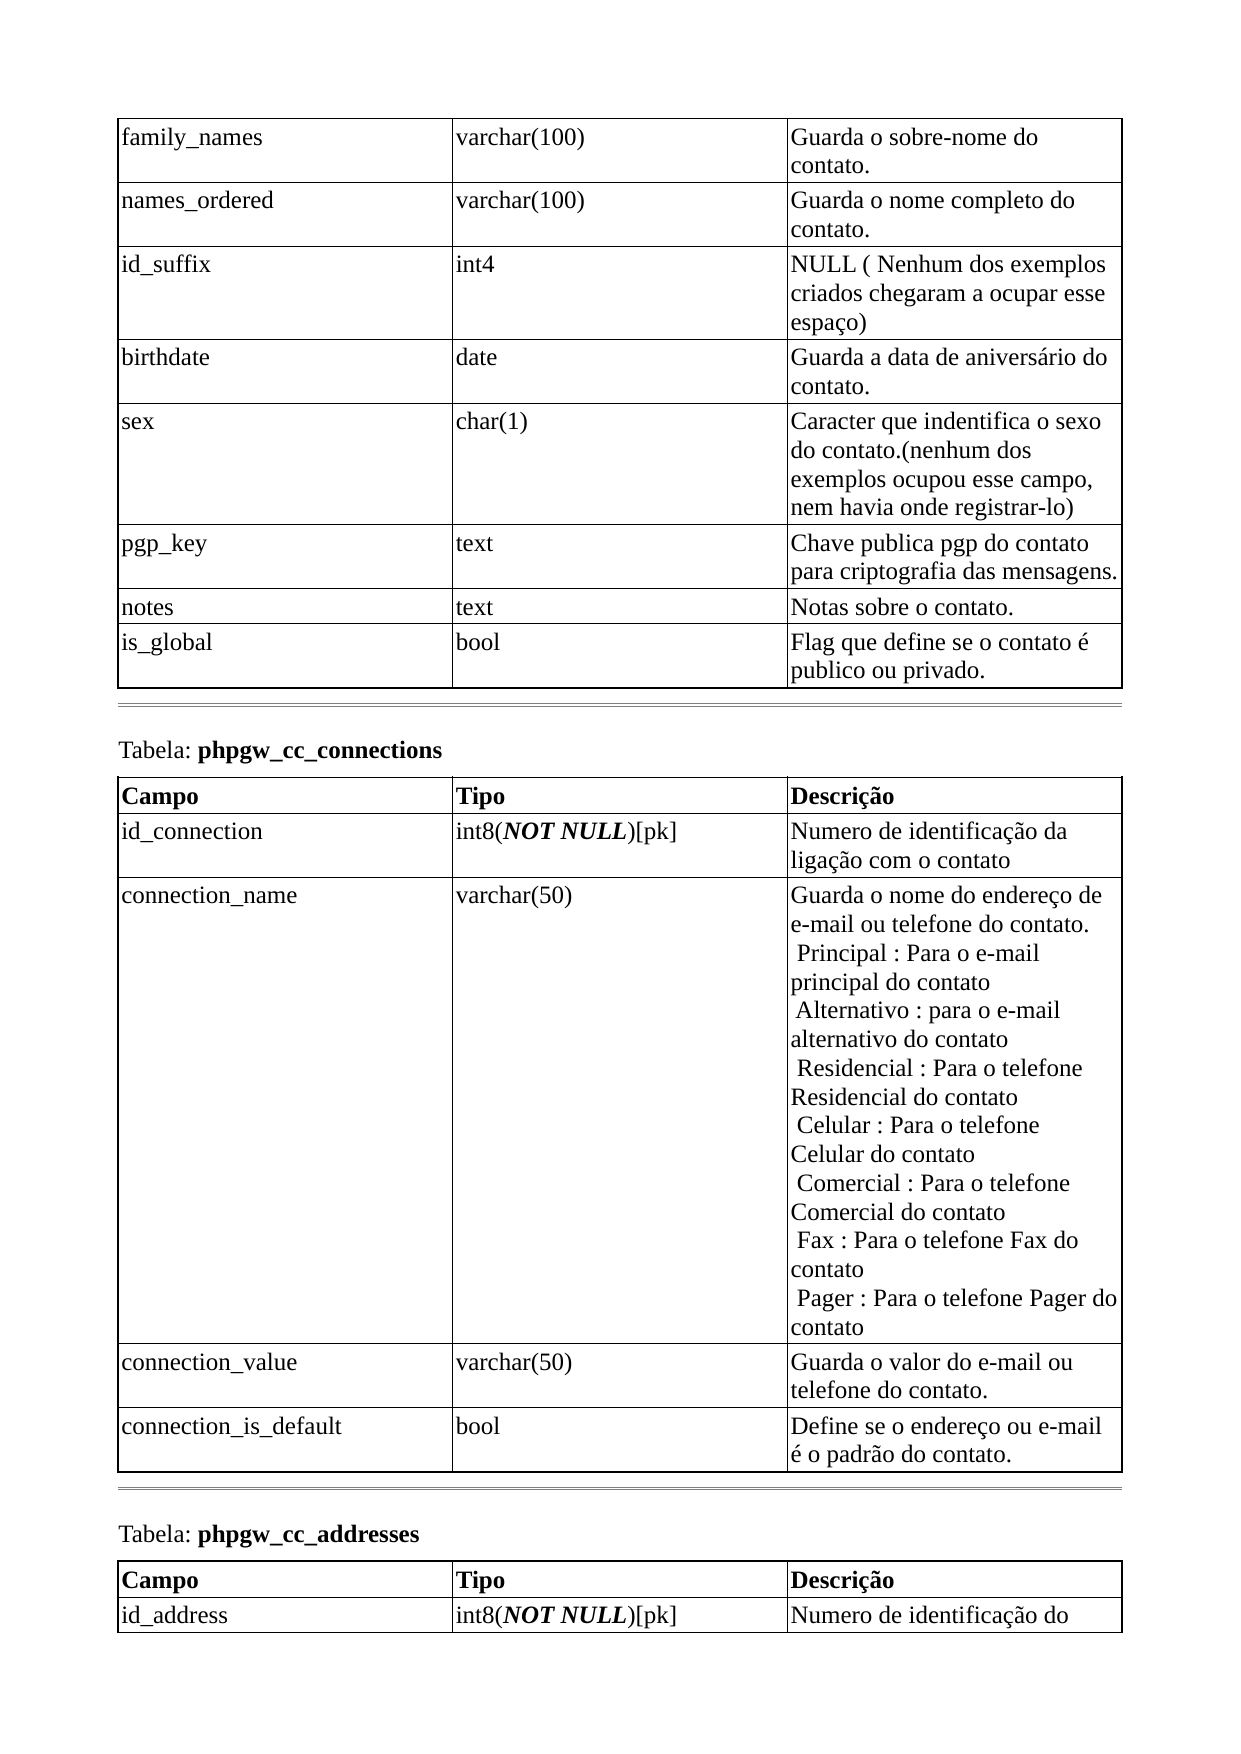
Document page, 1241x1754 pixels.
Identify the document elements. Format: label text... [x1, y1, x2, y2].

table_cell varchar(100) [453, 183, 787, 246]
table_cell varchar(100) [453, 119, 787, 182]
table_header Campo [119, 1562, 452, 1597]
table_cell Numero de identificação da ligação com o contato [788, 814, 1121, 877]
table_cell Guarda o nome completo do contato. [788, 183, 1121, 246]
table_cell Flag que define se o contato é publico ou privado. [788, 624, 1121, 687]
table_cell connection_name [119, 878, 452, 1343]
table_cell date [453, 340, 787, 403]
table_header Tipo [453, 1562, 787, 1597]
table_cell Notas sobre o contato. [788, 589, 1121, 623]
table_header Descrição [788, 1562, 1121, 1597]
table_cell id_address [119, 1598, 452, 1632]
table_cell Define se o endereço ou e-mail é o padrão do contato. [788, 1408, 1121, 1471]
table_cell birthdate [119, 340, 452, 403]
table_cell bool [453, 1408, 787, 1471]
table_cell text [453, 525, 787, 588]
table_cell NULL ( Nenhum dos exemplos criados chegaram a ocupar esse espaço) [788, 247, 1121, 339]
table_cell sex [119, 404, 452, 524]
table_cell varchar(50) [453, 878, 787, 1343]
table_cell text [453, 589, 787, 623]
table_cell pgp_key [119, 525, 452, 588]
table_cell Chave publica pgp do contato para criptografia das mensagens. [788, 525, 1121, 588]
table_cell int8(NOT NULL)[pk] [453, 1598, 787, 1632]
table_cell connection_value [119, 1344, 452, 1407]
table_cell family_names [119, 119, 452, 182]
table_cell connection_is_default [119, 1408, 452, 1471]
text Tabela: phpgw_cc_connections [118, 735, 1122, 764]
table_cell Guarda o sobre-nome do contato. [788, 119, 1121, 182]
table_cell bool [453, 624, 787, 687]
table_cell names_ordered [119, 183, 452, 246]
table_cell id_suffix [119, 247, 452, 339]
table_cell int4 [453, 247, 787, 339]
table_cell Guarda o nome do endereço de e-mail ou telefone do contato. Principal : Para o e-mail principal do contato Alternativo : para o e-mail alternativo do contato Residencial : Para o telefone Residencial do contato Celular : Para o telefone Celular do contato Comercial : Para o telefone Comercial do contato Fax : Para o telefone Fax do contato Pager : Para o telefone Pager do contato [788, 878, 1121, 1343]
table_cell id_connection [119, 814, 452, 877]
table_cell Guarda a data de aniversário do contato. [788, 340, 1121, 403]
table_header Campo [119, 778, 452, 813]
table_cell Numero de identificação do [788, 1598, 1121, 1632]
table_cell notes [119, 589, 452, 623]
table_cell Guarda o valor do e-mail ou telefone do contato. [788, 1344, 1121, 1407]
text Tabela: phpgw_cc_addresses [118, 1519, 1122, 1548]
table_cell varchar(50) [453, 1344, 787, 1407]
table_header Descrição [788, 778, 1121, 813]
table_cell char(1) [453, 404, 787, 524]
table_cell int8(NOT NULL)[pk] [453, 814, 787, 877]
table_header Tipo [453, 778, 787, 813]
table_cell Caracter que indentifica o sexo do contato.(nenhum dos exemplos ocupou esse campo, nem havia onde registrar-lo) [788, 404, 1121, 524]
table_cell is_global [119, 624, 452, 687]
